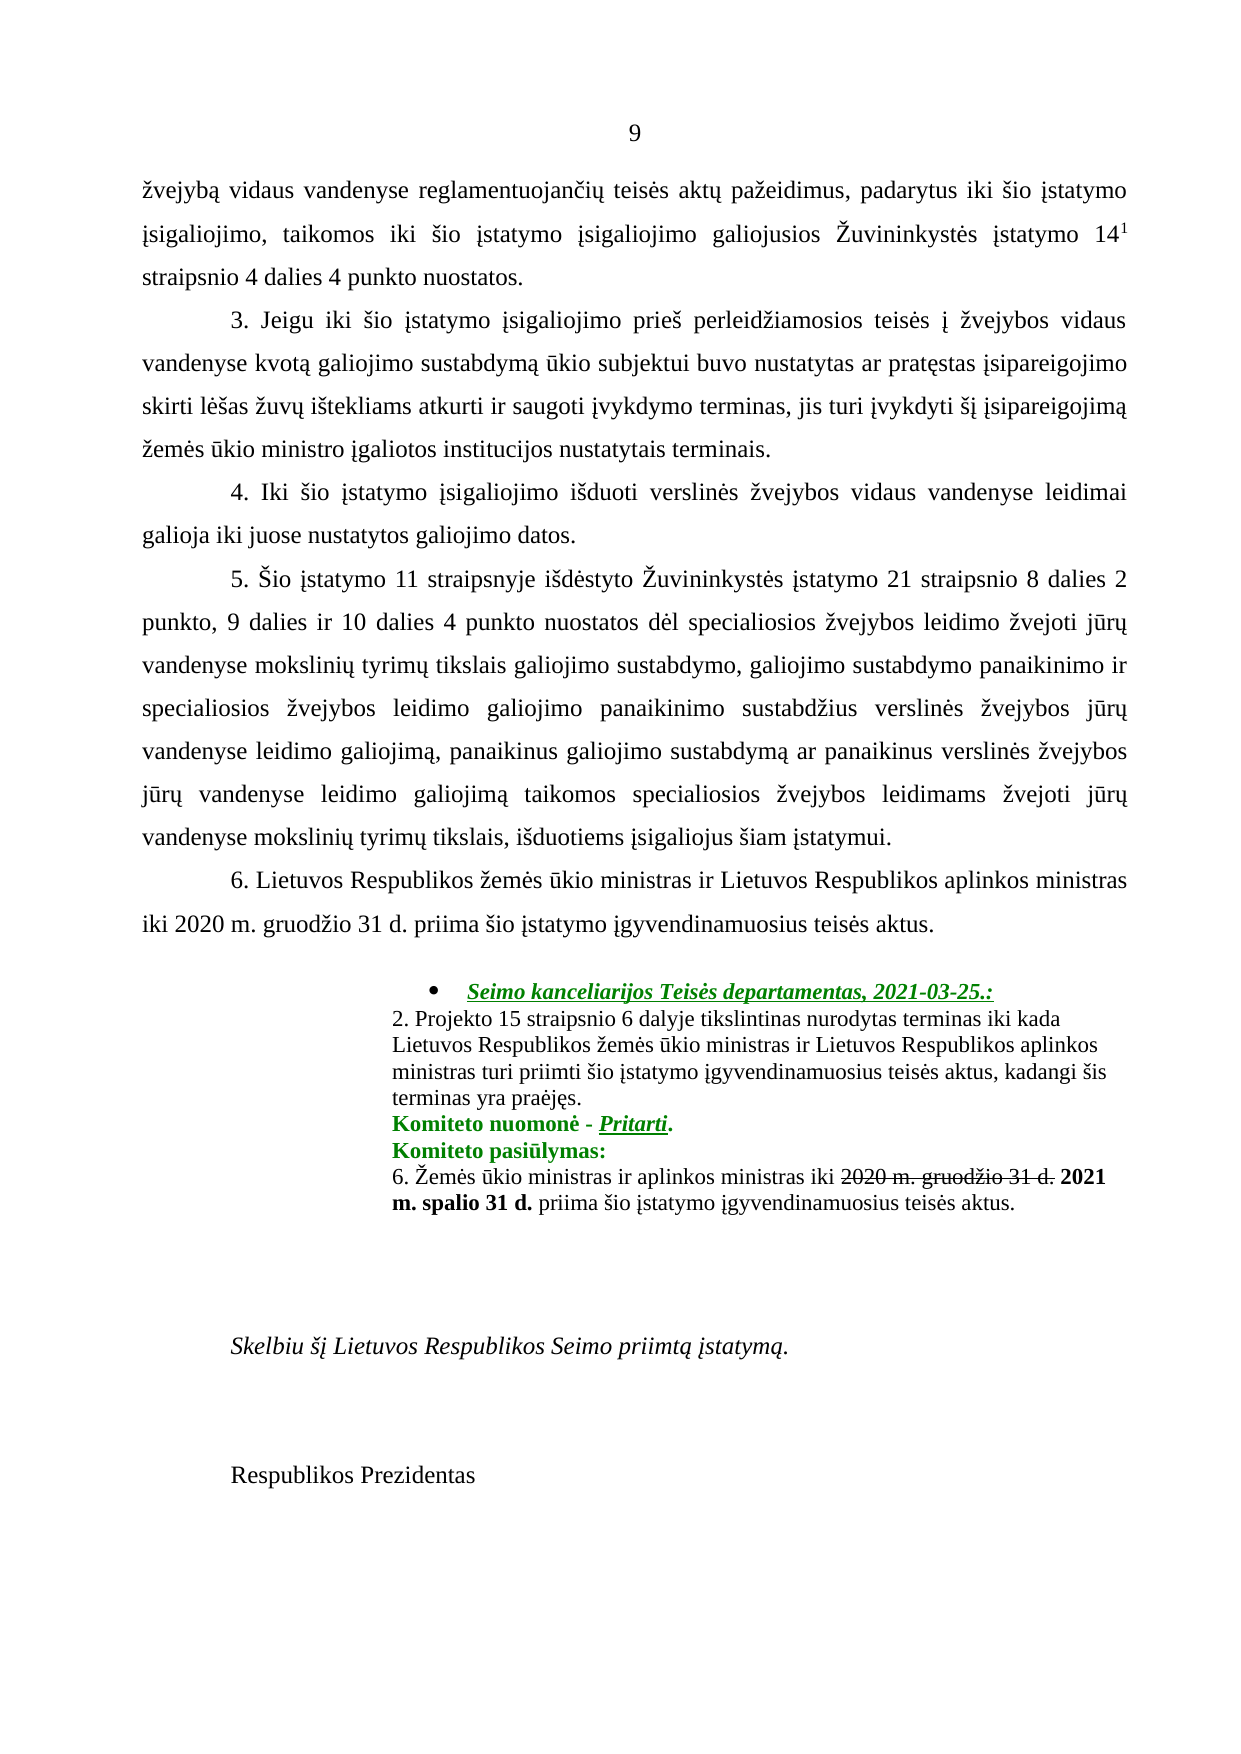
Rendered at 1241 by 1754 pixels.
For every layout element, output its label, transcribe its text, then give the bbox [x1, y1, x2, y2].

text 6. Lietuvos Respublikos žemės ūkio ministras ir Lietuvos Respublikos aplinkos ministras iki 2020 m. gruodžio 31 d. priima šio įstatymo įgyvendinamuosius teisės aktus. [142, 866, 1128, 937]
text Komiteto pasiūlymas: [392, 1137, 1128, 1163]
text 2. Projekto 15 straipsnio 6 dalyje tikslintinas nurodytas terminas iki kada Lietuvos Respublikos žemės ūkio ministras ir Lietuvos Respublikos aplinkos ministras turi priimti šio įstatymo įgyvendinamuosius teisės aktus, kadangi šis terminas yra praėjęs. [392, 1005, 1128, 1110]
text žvejybą vidaus vandenyse reglamentuojančių teisės aktų pažeidimus, padarytus iki šio įstatymo įsigaliojimo, taikomos iki šio įstatymo įsigaliojimo galiojusios Žuvininkystės įstatymo 141 straipsnio 4 dalies 4 punkto nuostatos. [142, 176, 1128, 291]
list Seimo kanceliarijos Teisės departamentas, 2021-03-25.: [429, 978, 1128, 1005]
text Skelbiu šį Lietuvos Respublikos Seimo priimtą įstatymą. [148, 1331, 1128, 1359]
text Komiteto nuomonė - Pritarti. [392, 1110, 1128, 1137]
text 4. Iki šio įstatymo įsigaliojimo išduoti verslinės žvejybos vidaus vandenyse leidimai galioja iki juose nustatytos galiojimo datos. [142, 477, 1128, 549]
text 5. Šio įstatymo 11 straipsnyje išdėstyto Žuvininkystės įstatymo 21 straipsnio 8 dalies 2 punkto, 9 dalies ir 10 dalies 4 punkto nuostatos dėl specialiosios žvejybos leidimo žvejoti jūrų vandenyse mokslinių tyrimų tikslais galiojimo sustabdymo, galiojimo sustabdymo panaikinimo ir specialiosios žvejybos leidimo galiojimo panaikinimo sustabdžius verslinės žvejybos jūrų vandenyse leidimo galiojimą, panaikinus galiojimo sustabdymą ar panaikinus verslinės žvejybos jūrų vandenyse leidimo galiojimą taikomos specialiosios žvejybos leidimams žvejoti jūrų vandenyse mokslinių tyrimų tikslais, išduotiems įsigaliojus šiam įstatymui. [142, 564, 1128, 851]
text 6. Žemės ūkio ministras ir aplinkos ministras iki 2020 m. gruodžio 31 d. 2021 m. spalio 31 d. priima šio įstatymo įgyvendinamuosius teisės aktus. [392, 1163, 1128, 1216]
text Respublikos Prezidentas [148, 1460, 1128, 1489]
text 3. Jeigu iki šio įstatymo įsigaliojimo prieš perleidžiamosios teisės į žvejybos vidaus vandenyse kvotą galiojimo sustabdymą ūkio subjektui buvo nustatytas ar pratęstas įsipareigojimo skirti lėšas žuvų ištekliams atkurti ir saugoti įvykdymo terminas, jis turi įvykdyti šį įsipareigojimą žemės ūkio ministro įgaliotos institucijos nustatytais terminais. [142, 305, 1128, 463]
